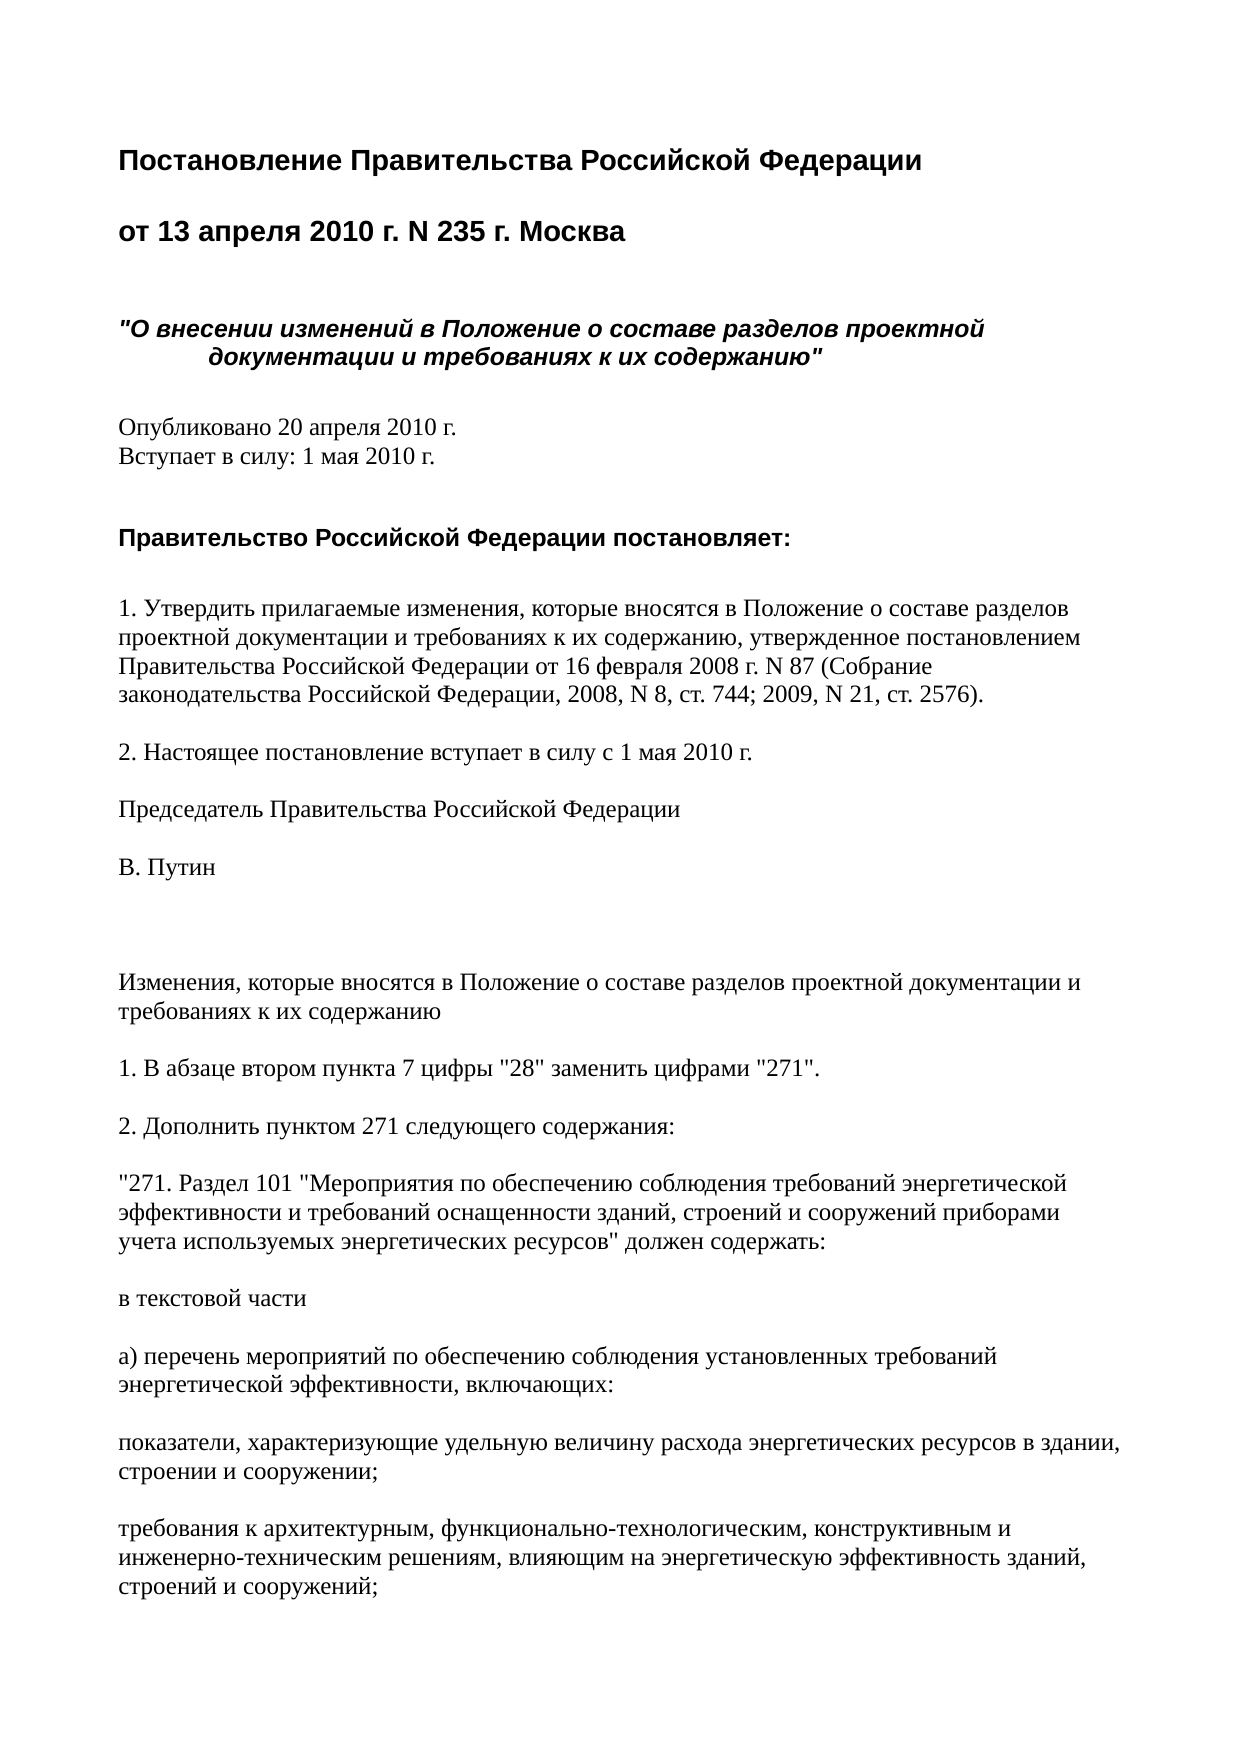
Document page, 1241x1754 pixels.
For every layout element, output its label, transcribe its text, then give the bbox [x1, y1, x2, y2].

subtitle Правительство Российской Федерации постановляет: [118, 523, 1122, 552]
subtitle от 13 апреля 2010 г. N 235 г. Москва [118, 214, 1122, 248]
subtitle "О внесении изменений в Положение о составе разделов проектной документации и требованиях к их содержанию" [118, 314, 1122, 371]
text 1. Утвердить прилагаемые изменения, которые вносятся в Положение о составе разделов проектной документации и требованиях к их содержанию, утвержденное постановлением Правительства Российской Федерации от 16 февраля 2008 г. N 87 (Собрание законодательства Российской Федерации, 2008, N 8, ст. 744; 2009, N 21, ст. 2576). [118, 593, 1122, 708]
text требования к архитектурным, функционально-технологическим, конструктивным и инженерно-техническим решениям, влияющим на энергетическую эффективность зданий, строений и сооружений; [118, 1513, 1122, 1599]
text Опубликовано 20 апреля 2010 г. [118, 412, 1122, 441]
text Изменения, которые вносятся в Положение о составе разделов проектной документации и требованиях к их содержанию [118, 967, 1122, 1024]
text Председатель Правительства Российской Федерации [118, 794, 1122, 823]
text 1. В абзаце втором пункта 7 цифры "28" заменить цифрами "271". [118, 1053, 1122, 1082]
text 2. Настоящее постановление вступает в силу с 1 мая 2010 г. [118, 737, 1122, 766]
subtitle Постановление Правительства Российской Федерации [118, 143, 1122, 177]
text в текстовой части [118, 1283, 1122, 1312]
text Вступает в силу: 1 мая 2010 г. [118, 441, 1122, 470]
text В. Путин [118, 852, 1122, 881]
text а) перечень мероприятий по обеспечению соблюдения установленных требований энергетической эффективности, включающих: [118, 1341, 1122, 1398]
text показатели, характеризующие удельную величину расхода энергетических ресурсов в здании, строении и сооружении; [118, 1427, 1122, 1484]
text 2. Дополнить пунктом 271 следующего содержания: [118, 1111, 1122, 1139]
text "271. Раздел 101 "Мероприятия по обеспечению соблюдения требований энергетической эффективности и требований оснащенности зданий, строений и сооружений приборами учета используемых энергетических ресурсов" должен содержать: [118, 1168, 1122, 1254]
